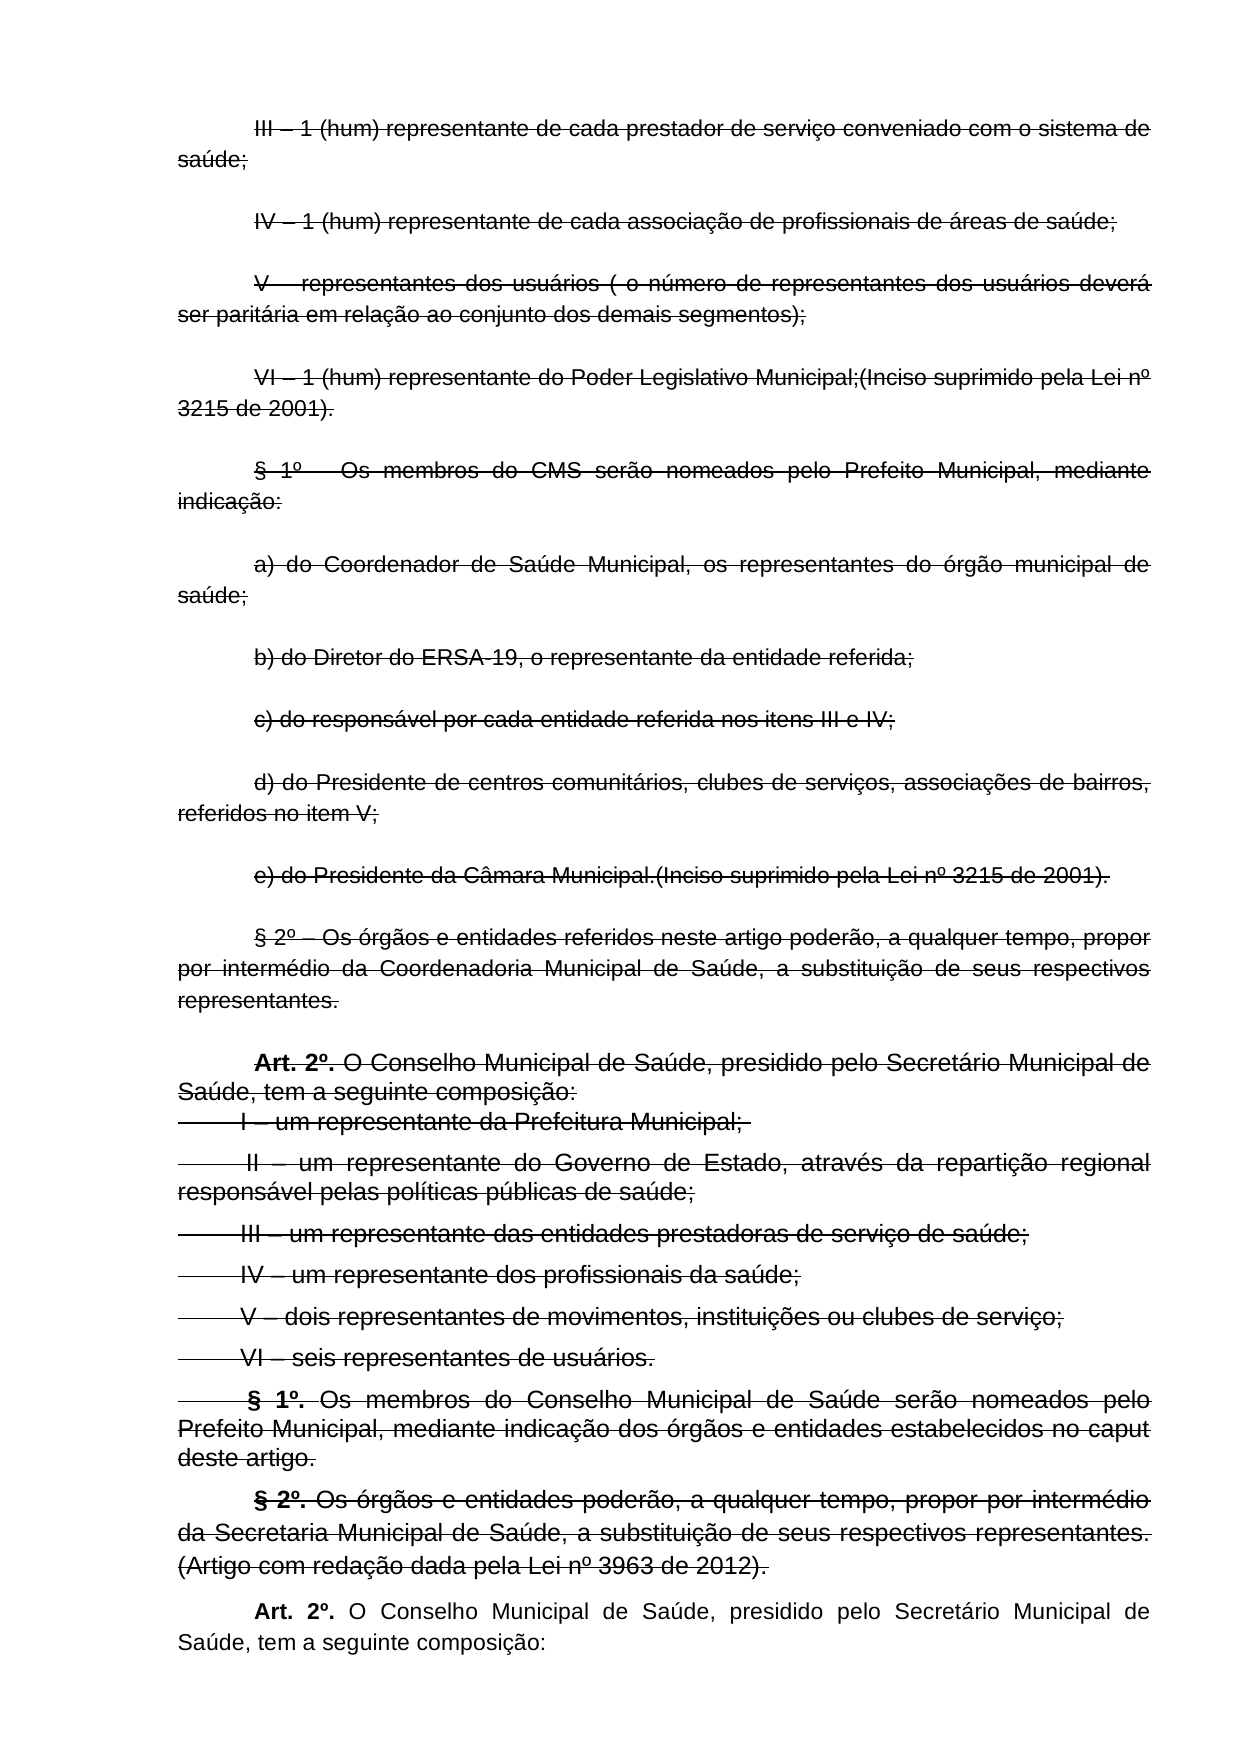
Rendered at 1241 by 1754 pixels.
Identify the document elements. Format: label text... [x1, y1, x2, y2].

text d) do Presidente de centros comunitários, clubes de serviços, associações de bairros, referidos no item V; [177, 768, 1152, 826]
text b) do Diretor do ERSA-19, o representante da entidade referida; [177, 643, 1152, 670]
text Art. 2º. O Conselho Municipal de Saúde, presidido pelo Secretário Municipal de Saúde, tem a seguinte composição: [177, 1048, 1152, 1106]
text c) do responsável por cada entidade referida nos itens III e IV; [177, 706, 1152, 733]
text I – um representante da Prefeitura Municipal; [177, 1106, 1152, 1135]
text VI – seis representantes de usuários. [177, 1343, 1152, 1372]
text § 2º. Os órgãos e entidades poderão, a qualquer tempo, propor por intermédio da Secretaria Municipal de Saúde, a substituição de seus respectivos representantes.(Artigo com redação dada pela Lei nº 3963 de 2012). [177, 1484, 1152, 1534]
text a) do Coordenador de Saúde Municipal, os representantes do órgão municipal de saúde; [177, 550, 1152, 608]
text V – representantes dos usuários ( o número de representantes dos usuários deverá ser paritária em relação ao conjunto dos demais segmentos); [177, 269, 1152, 328]
text III – um representante das entidades prestadoras de serviço de saúde; [177, 1218, 1152, 1248]
text II – um representante do Governo de Estado, através da repartição regional responsável pelas políticas públicas de saúde; [177, 1148, 1152, 1206]
text III – 1 (hum) representante de cada prestador de serviço conveniado com o sistema de saúde; [177, 114, 1152, 172]
text IV – 1 (hum) representante de cada associação de profissionais de áreas de saúde; [177, 207, 1152, 234]
text § 2º – Os órgãos e entidades referidos neste artigo poderão, a qualquer tempo, propor por intermédio da Coordenadoria Municipal de Saúde, a substituição de seus respectivos representantes. [177, 924, 1152, 1013]
text V – dois representantes de movimentos, instituições ou clubes de serviço; [177, 1302, 1152, 1331]
text Art. 2º. O Conselho Municipal de Saúde, presidido pelo Secretário Municipal de Saúde, tem a seguinte composição: [177, 1597, 1152, 1655]
text e) do Presidente da Câmara Municipal.(Inciso suprimido pela Lei nº 3215 de 2001). [177, 861, 1152, 888]
text § 1º. Os membros do Conselho Municipal de Saúde serão nomeados pelo Prefeito Municipal, mediante indicação dos órgãos e entidades estabelecidos no caput deste artigo. [177, 1402, 1152, 1472]
text § 2º. Os órgãos e entidades poderão, a qualquer tempo, propor por intermédio da Secretaria Municipal de Saúde, a substituição de seus respectivos representantes.(Artigo com redação dada pela Lei nº 3963 de 2012). [177, 1535, 1152, 1580]
text § 1º – Os membros do CMS serão nomeados pelo Prefeito Municipal, mediante indicação: [177, 456, 1152, 515]
text VI – 1 (hum) representante do Poder Legislativo Municipal;(Inciso suprimido pela Lei nº 3215 de 2001). [177, 363, 1152, 421]
text § 1º. Os membros do Conselho Municipal de Saúde serão nomeados pelo Prefeito Municipal, mediante indicação dos órgãos e entidades estabelecidos no caput deste artigo. [177, 1385, 1152, 1401]
text IV – um representante dos profissionais da saúde; [177, 1260, 1152, 1289]
